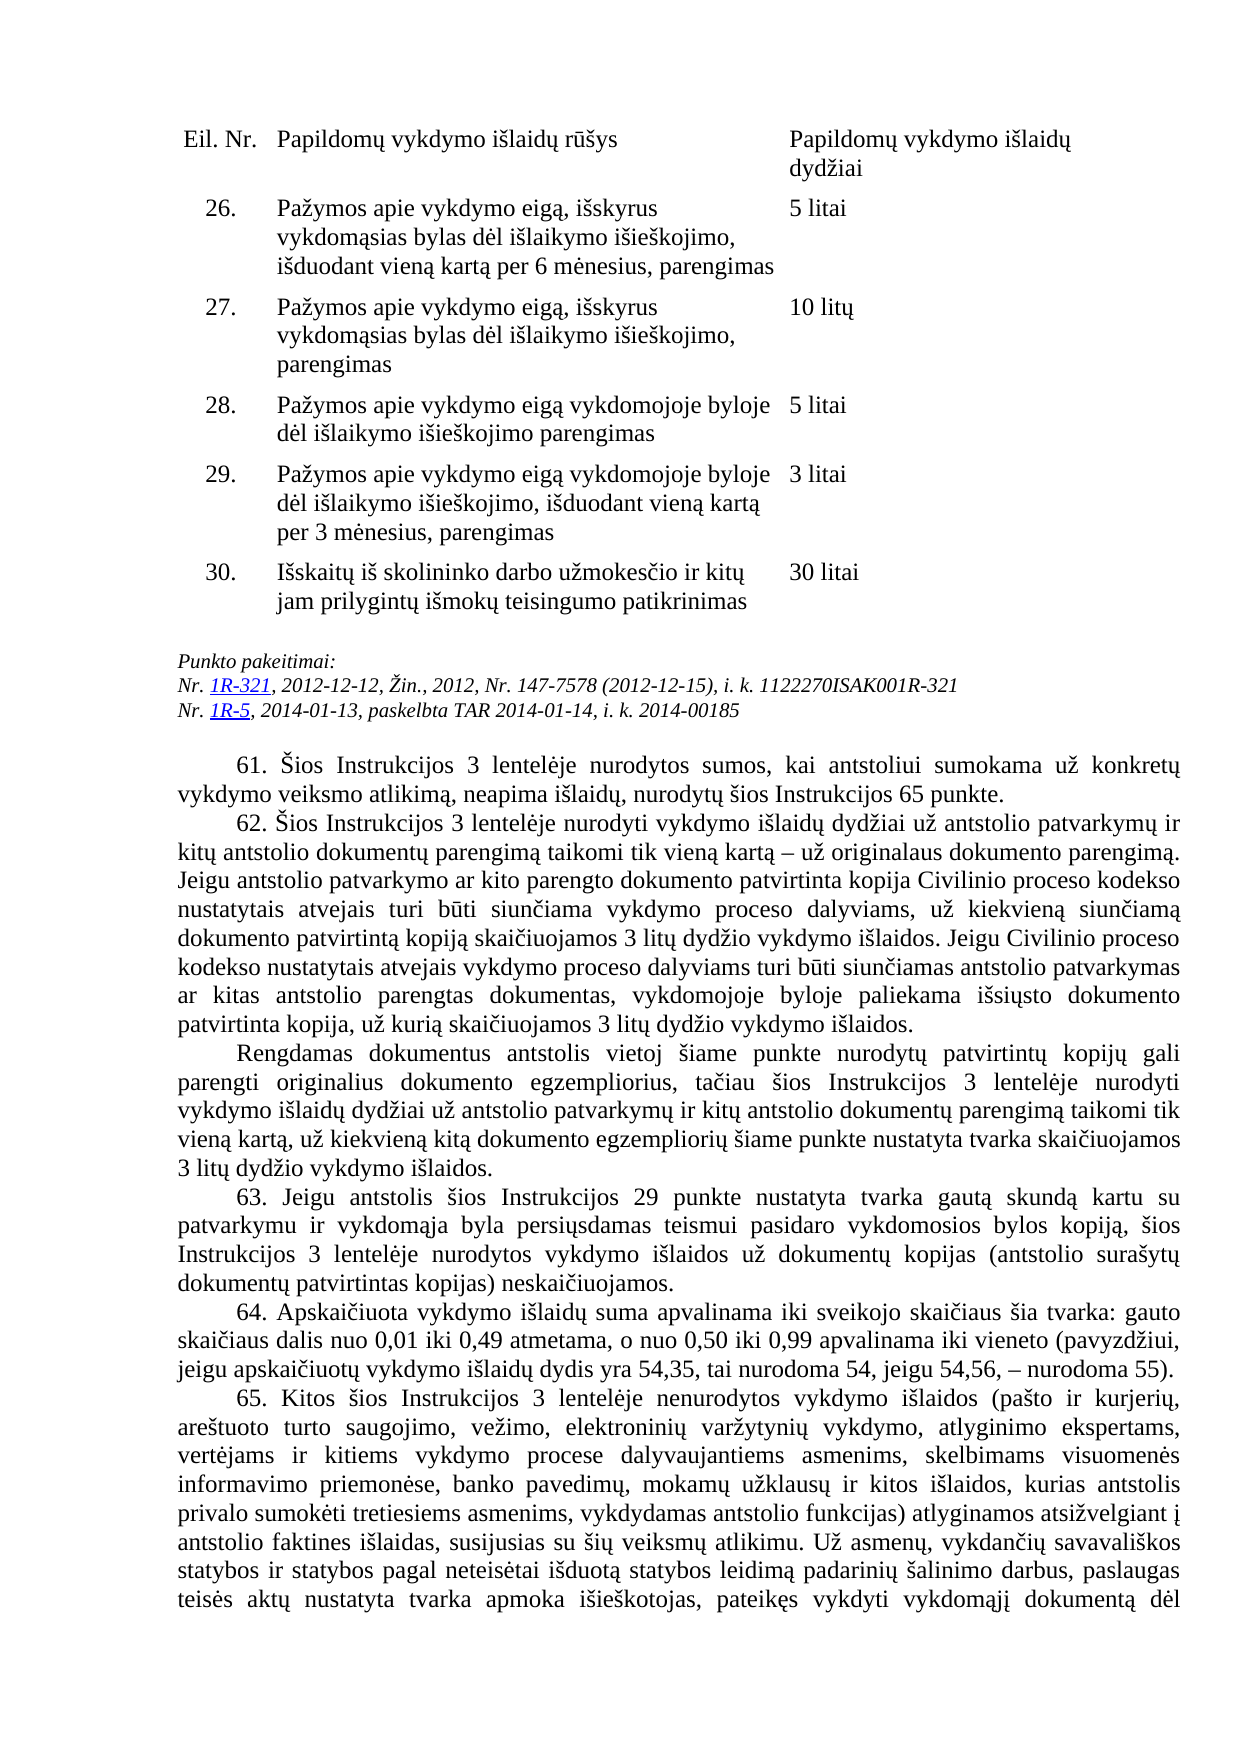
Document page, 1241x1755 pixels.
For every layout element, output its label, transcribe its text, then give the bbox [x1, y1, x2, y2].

table_header Eil. Nr. [177, 118, 271, 187]
text Punkto pakeitimai: [177, 649, 1181, 673]
table_cell 27. [177, 286, 271, 384]
table_cell 28. [177, 384, 271, 453]
table_cell Pažymos apie vykdymo eigą vykdomojoje byloje dėl išlaikymo išieškojimo, išduodant vieną kartą per 3 mėnesius, parengimas [271, 453, 783, 551]
text 65. Kitos šios Instrukcijos 3 lentelėje nenurodytos vykdymo išlaidos (pašto ir kurjerių, areštuoto turto saugojimo, vežimo, elektroninių varžytynių vykdymo, atlyginimo ekspertams, vertėjams ir kitiems vykdymo procese dalyvaujantiems asmenims, skelbimams visuomenės informavimo priemonėse, banko pavedimų, mokamų užklausų ir kitos išlaidos, kurias antstolis privalo sumokėti tretiesiems asmenims, vykdydamas antstolio funkcijas) atlyginamos atsižvelgiant į antstolio faktines išlaidas, susijusias su šių veiksmų atlikimu. Už asmenų, vykdančių savavališkos statybos ir statybos pagal neteisėtai išduotą statybos leidimą padarinių šalinimo darbus, paslaugas teisės aktų nustatyta tvarka apmoka išieškotojas, pateikęs vykdyti vykdomąjį dokumentą dėl [177, 1383, 1181, 1613]
table_cell Pažymos apie vykdymo eigą, išskyrus vykdomąsias bylas dėl išlaikymo išieškojimo, išduodant vieną kartą per 6 mėnesius, parengimas [271, 188, 783, 286]
text Rengdamas dokumentus antstolis vietoj šiame punkte nurodytų patvirtintų kopijų gali parengti originalius dokumento egzempliorius, tačiau šios Instrukcijos 3 lentelėje nurodyti vykdymo išlaidų dydžiai už antstolio patvarkymų ir kitų antstolio dokumentų parengimą taikomi tik vieną kartą, už kiekvieną kitą dokumento egzempliorių šiame punkte nustatyta tvarka skaičiuojamos 3 litų dydžio vykdymo išlaidos. [177, 1038, 1181, 1182]
table_cell 30. [177, 551, 271, 621]
table_cell Pažymos apie vykdymo eigą, išskyrus vykdomąsias bylas dėl išlaikymo išieškojimo, parengimas [271, 286, 783, 384]
table_cell 3 litai [783, 453, 1122, 551]
table_header Papildomų vykdymo išlaidų dydžiai [783, 118, 1122, 187]
table_header Papildomų vykdymo išlaidų rūšys [271, 118, 783, 187]
table_cell 26. [177, 188, 271, 286]
text 62. Šios Instrukcijos 3 lentelėje nurodyti vykdymo išlaidų dydžiai už antstolio patvarkymų ir kitų antstolio dokumentų parengimą taikomi tik vieną kartą – už originalaus dokumento parengimą. Jeigu antstolio patvarkymo ar kito parengto dokumento patvirtinta kopija Civilinio proceso kodekso nustatytais atvejais turi būti siunčiama vykdymo proceso dalyviams, už kiekvieną siunčiamą dokumento patvirtintą kopiją skaičiuojamos 3 litų dydžio vykdymo išlaidos. Jeigu Civilinio proceso kodekso nustatytais atvejais vykdymo proceso dalyviams turi būti siunčiamas antstolio patvarkymas ar kitas antstolio parengtas dokumentas, vykdomojoje byloje paliekama išsiųsto dokumento patvirtinta kopija, už kurią skaičiuojamos 3 litų dydžio vykdymo išlaidos. [177, 808, 1181, 1038]
text 64. Apskaičiuota vykdymo išlaidų suma apvalinama iki sveikojo skaičiaus šia tvarka: gauto skaičiaus dalis nuo 0,01 iki 0,49 atmetama, o nuo 0,50 iki 0,99 apvalinama iki vieneto (pavyzdžiui, jeigu apskaičiuotų vykdymo išlaidų dydis yra 54,35, tai nurodoma 54, jeigu 54,56, – nurodoma 55). [177, 1297, 1181, 1383]
text 63. Jeigu antstolis šios Instrukcijos 29 punkte nustatyta tvarka gautą skundą kartu su patvarkymu ir vykdomąja byla persiųsdamas teismui pasidaro vykdomosios bylos kopiją, šios Instrukcijos 3 lentelėje nurodytos vykdymo išlaidos už dokumentų kopijas (antstolio surašytų dokumentų patvirtintas kopijas) neskaičiuojamos. [177, 1182, 1181, 1297]
table_cell Išskaitų iš skolininko darbo užmokesčio ir kitų jam prilygintų išmokų teisingumo patikrinimas [271, 551, 783, 621]
table_cell 29. [177, 453, 271, 551]
text Nr. 1R-5, 2014-01-13, paskelbta TAR 2014-01-14, i. k. 2014-00185 [177, 697, 1181, 722]
table_cell 5 litai [783, 384, 1122, 453]
table_cell 30 litai [783, 551, 1122, 621]
text Nr. 1R-321, 2012-12-12, Žin., 2012, Nr. 147-7578 (2012-12-15), i. k. 1122270ISAK001R-321 [177, 673, 1181, 697]
table_cell 5 litai [783, 188, 1122, 286]
text 61. Šios Instrukcijos 3 lentelėje nurodytos sumos, kai antstoliui sumokama už konkretų vykdymo veiksmo atlikimą, neapima išlaidų, nurodytų šios Instrukcijos 65 punkte. [177, 750, 1181, 808]
table_cell Pažymos apie vykdymo eigą vykdomojoje byloje dėl išlaikymo išieškojimo parengimas [271, 384, 783, 453]
table_cell 10 litų [783, 286, 1122, 384]
